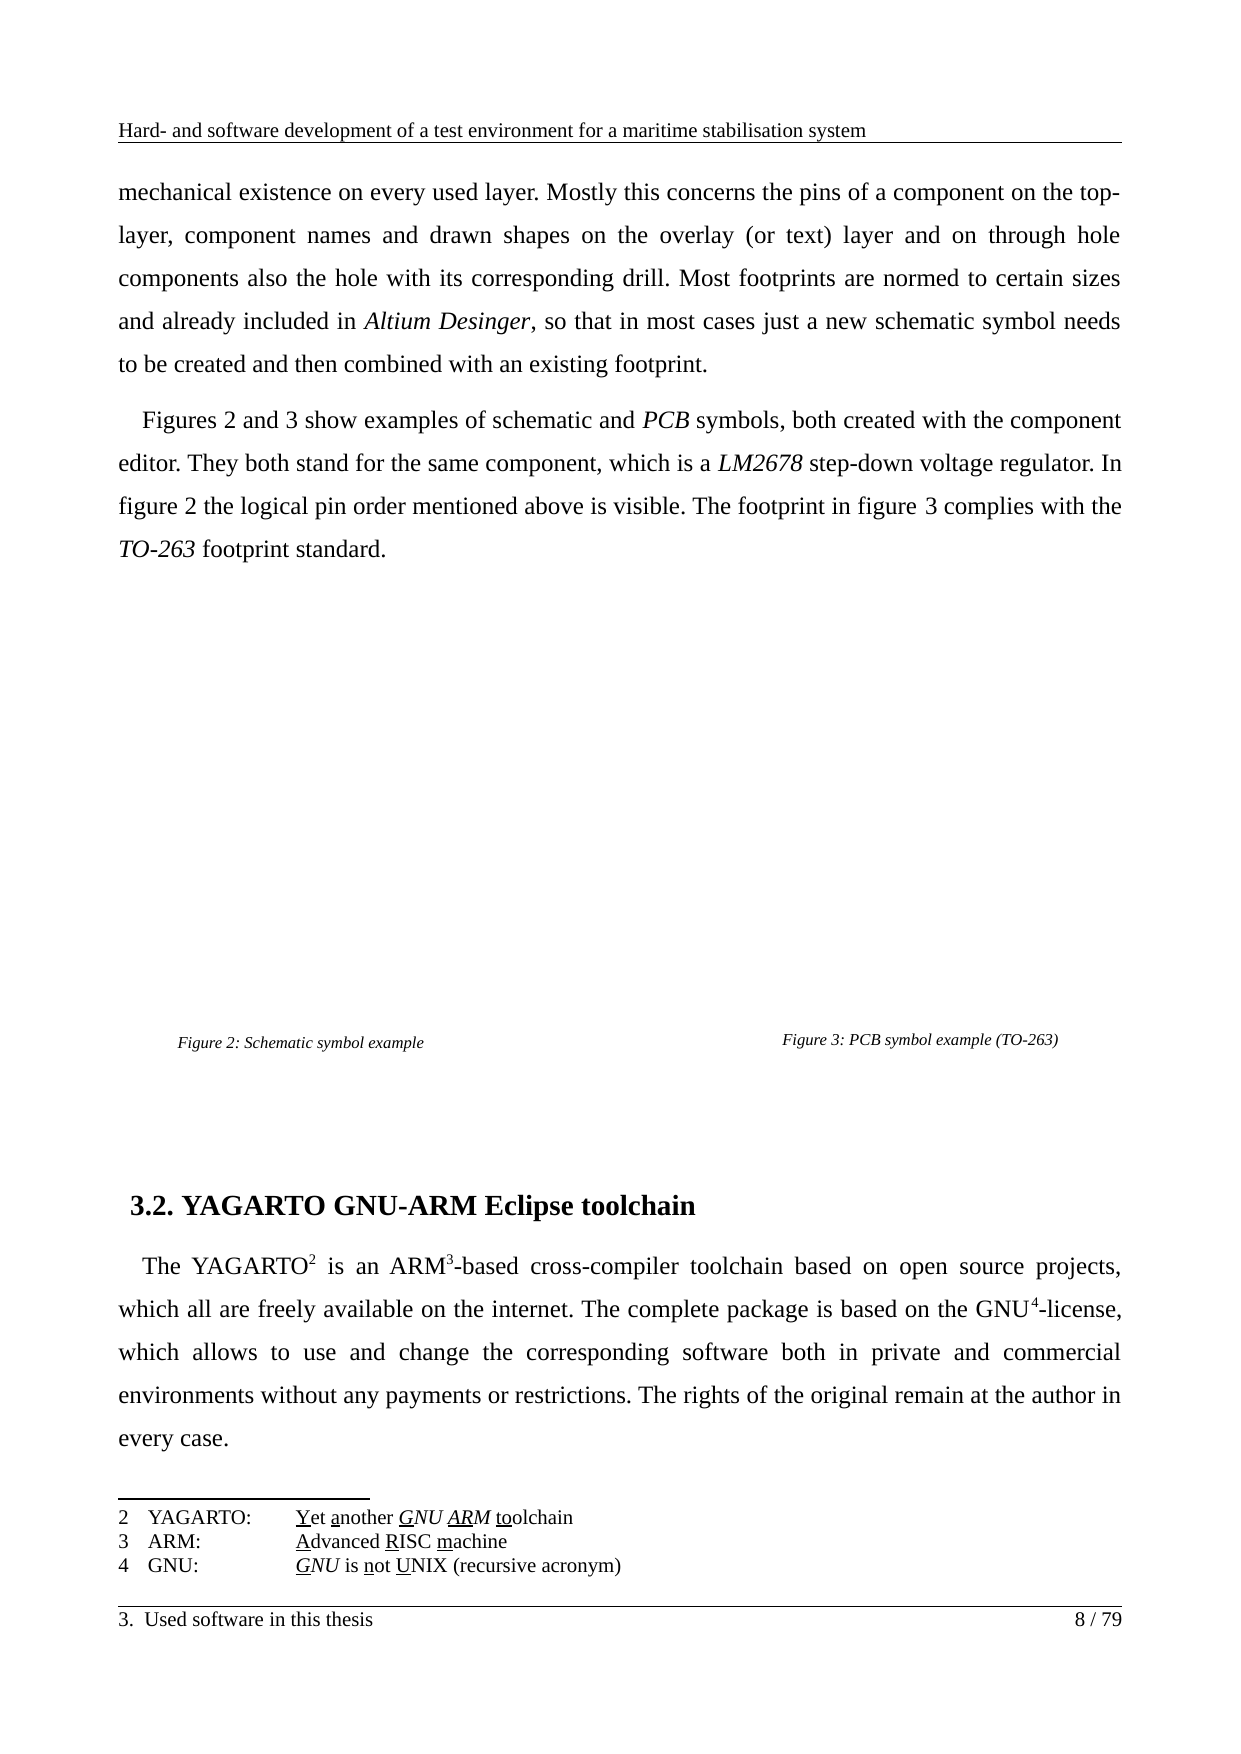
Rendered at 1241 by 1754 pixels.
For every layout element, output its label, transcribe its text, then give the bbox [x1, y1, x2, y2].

text YAGARTO: Yet another GNU ARM toolchain [118, 1505, 1122, 1529]
subtitle YAGARTO GNU-ARM Eclipse toolchain [118, 1188, 1122, 1222]
text ARM: Advanced RISC machine [118, 1529, 1122, 1553]
text Figure 2: Schematic symbol example [177, 629, 698, 1052]
text GNU: GNU is not UNIX (recursive acronym) [118, 1553, 1122, 1577]
text Figure 3: PCB symbol example (TO-263) [782, 651, 1099, 1049]
text mechanical existence on every used layer. Mostly this concerns the pins of a component on the top-layer, component names and drawn shapes on the overlay (or text) layer and on through hole components also the hole with its corresponding drill. Most footprints are normed to certain sizes and already included in Altium Desinger, so that in most cases just a new schematic symbol needs to be created and then combined with an existing footprint. [118, 177, 1122, 378]
text The YAGARTO is an ARM-based cross-compiler toolchain based on open source projects, which all are freely available on the internet. The complete package is based on the GNU-license, which allows to use and change the corresponding software both in private and commercial environments without any payments or restrictions. The rights of the original remain at the author in every case. [118, 1251, 1122, 1452]
text Figures 2 and 3 show examples of schematic and PCB symbols, both created with the component editor. They both stand for the same component, which is a LM2678 step-down voltage regulator. In figure 2 the logical pin order mentioned above is visible. The footprint in figure 3 complies with the TO-263 footprint standard. [118, 405, 1122, 563]
